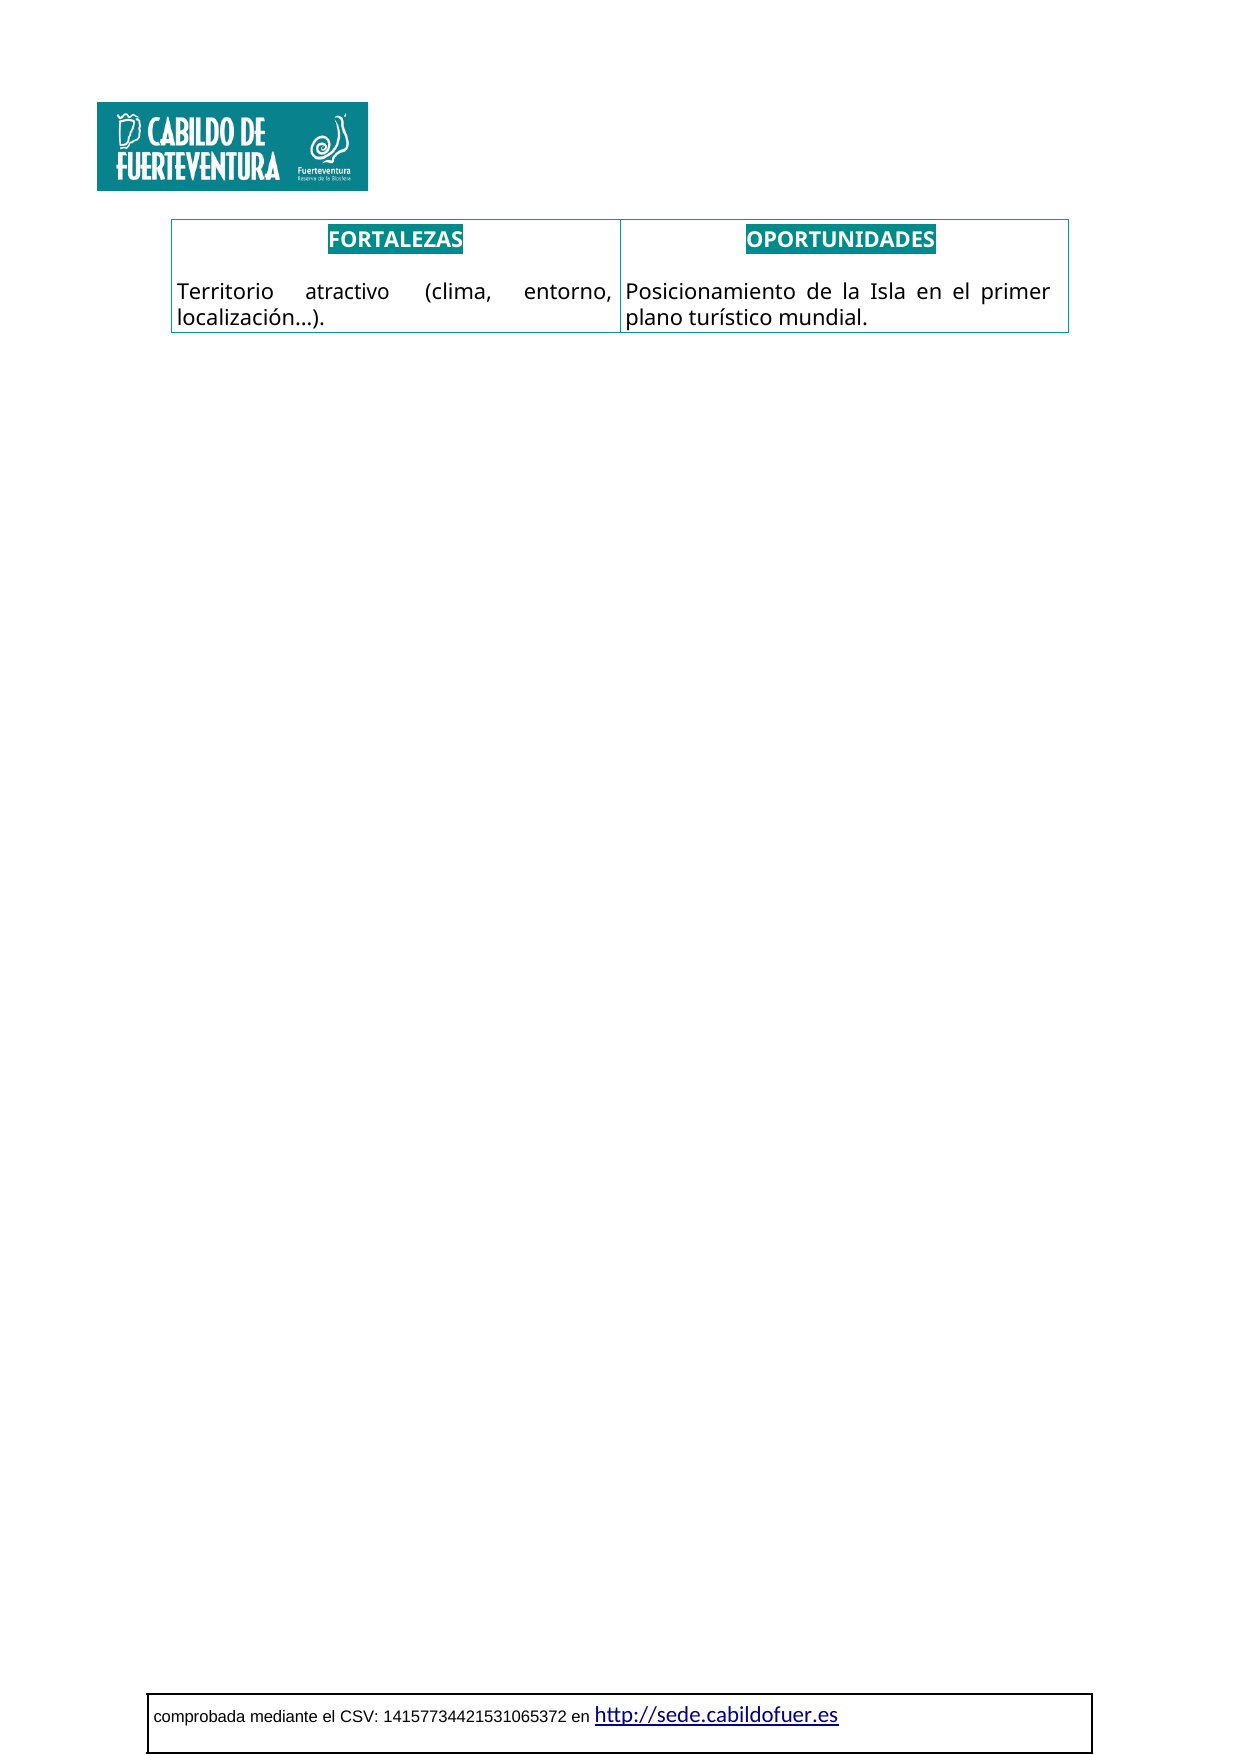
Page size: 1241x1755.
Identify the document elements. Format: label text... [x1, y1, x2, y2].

table_cell FORTALEZAS Territorio atractivo (clima, entorno, localización…). [172, 220, 620, 332]
table_cell OPORTUNIDADES Posicionamiento de la Isla en el primer plano turístico mundial. [621, 220, 1068, 332]
